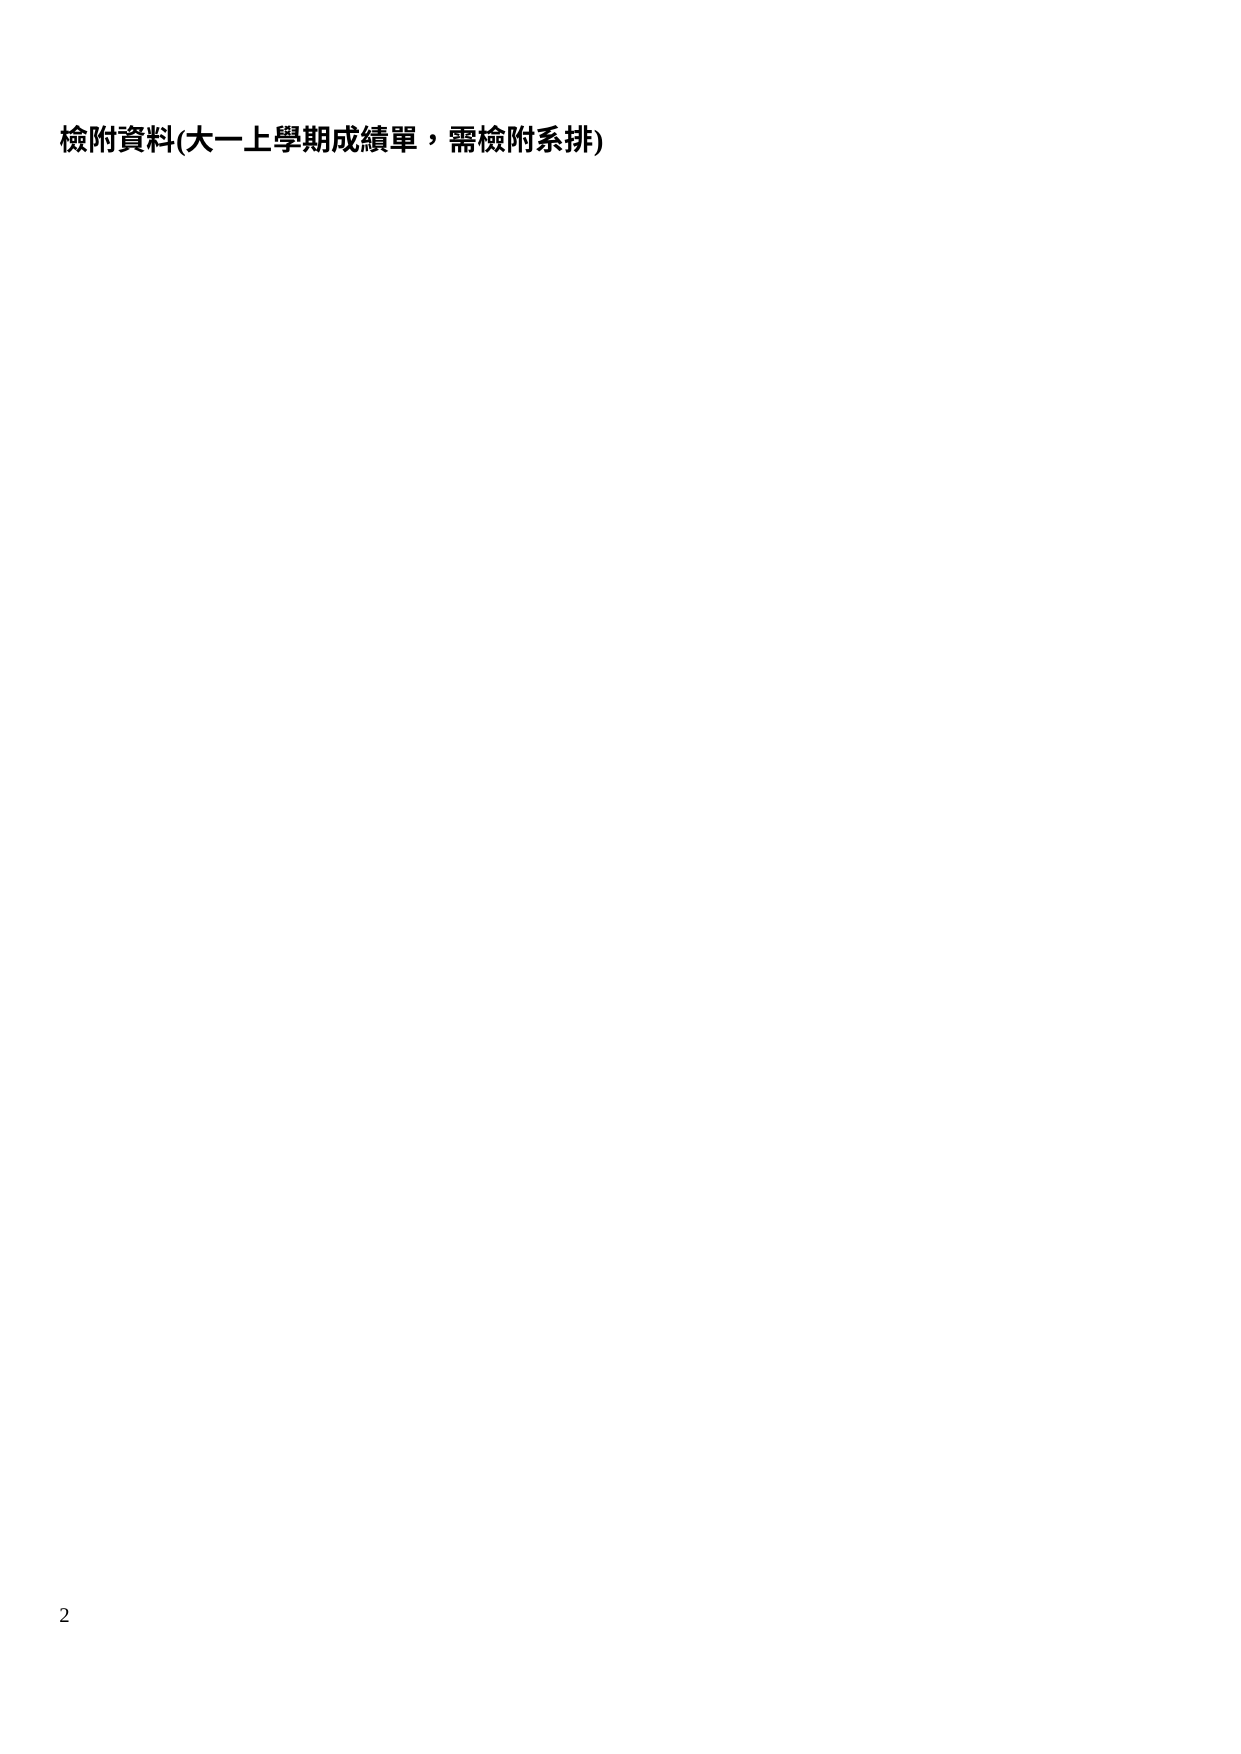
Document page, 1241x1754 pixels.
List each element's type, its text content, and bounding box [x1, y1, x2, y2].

text 檢附資料(大一上學期成績單，需檢附系排) [59, 96, 1181, 158]
